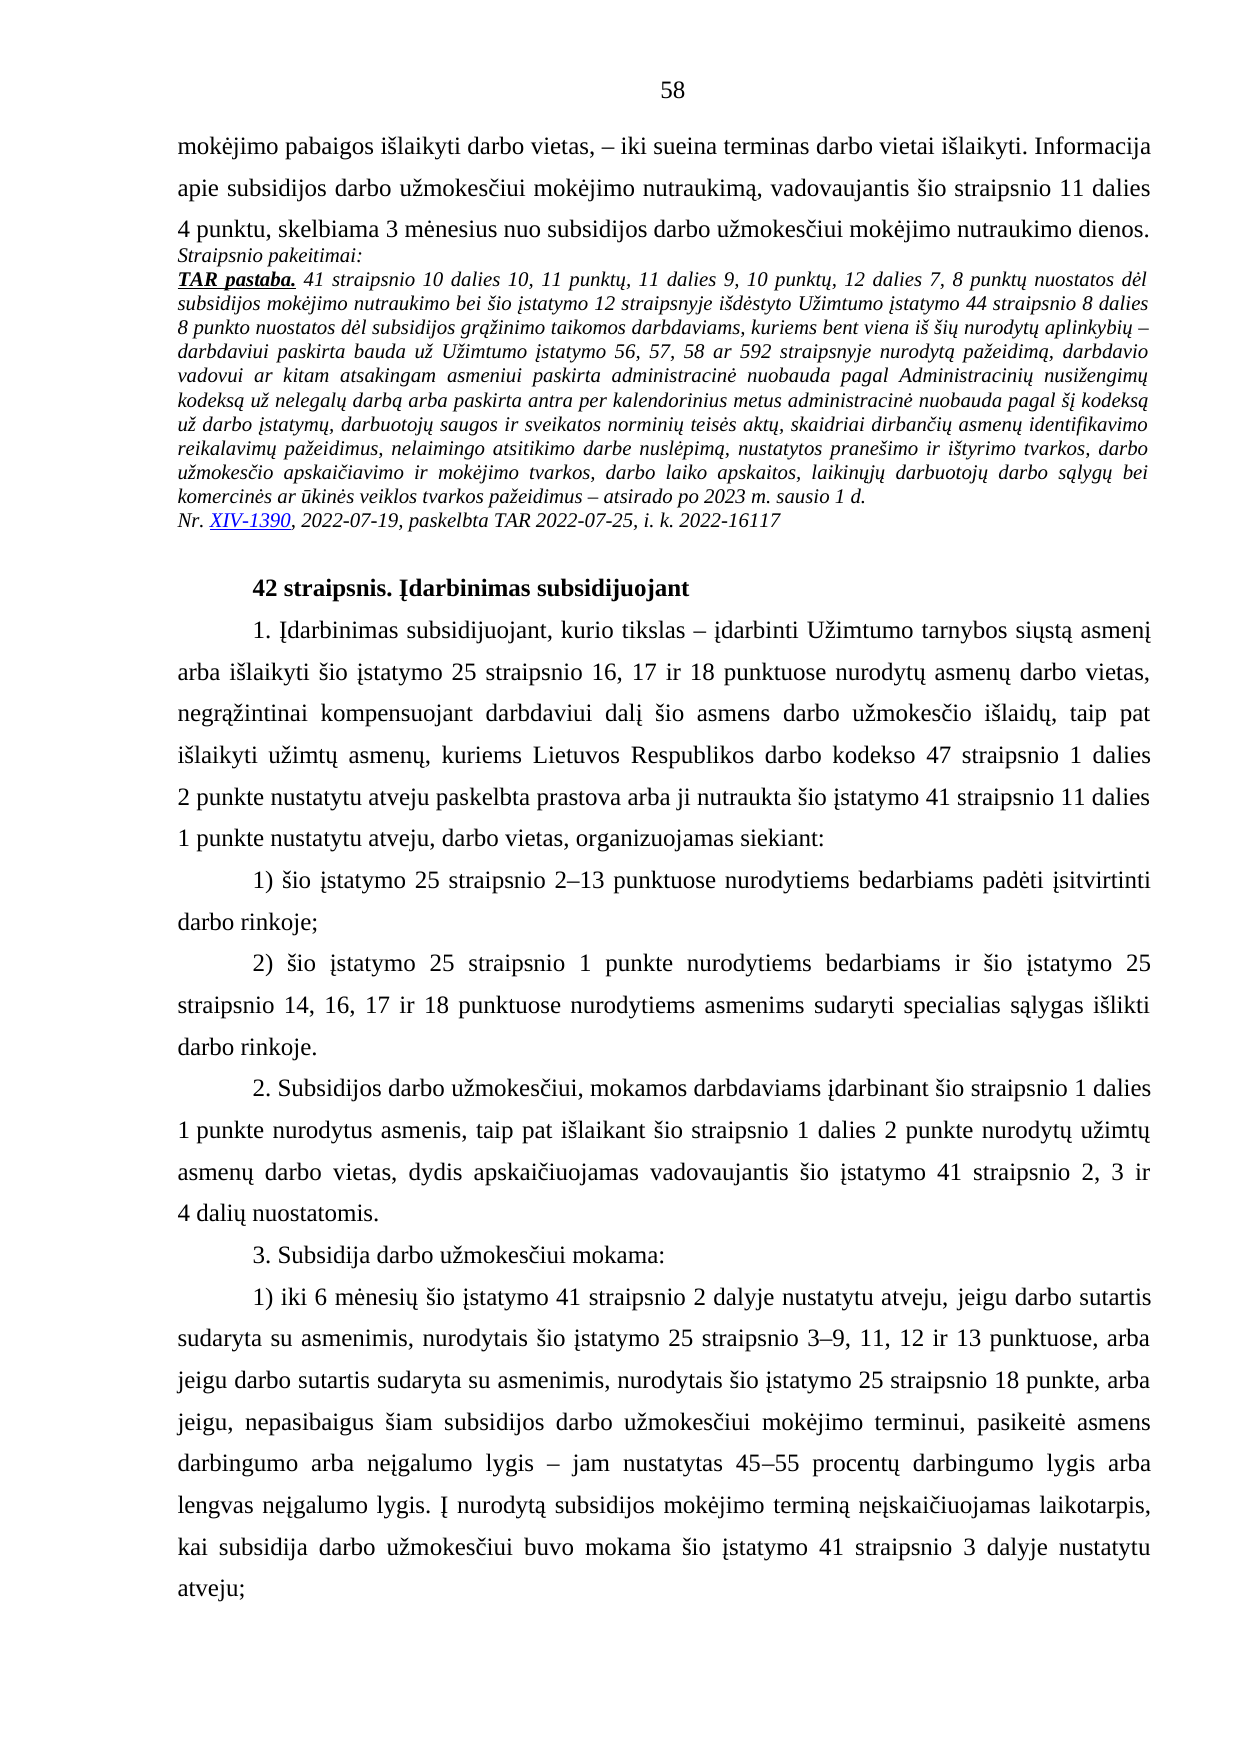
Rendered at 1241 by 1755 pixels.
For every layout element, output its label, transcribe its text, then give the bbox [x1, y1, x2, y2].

text 3. Subsidija darbo užmokesčiui mokama: [177, 1227, 1152, 1269]
text 2. Subsidijos darbo užmokesčiui, mokamos darbdaviams įdarbinant šio straipsnio 1 dalies 1 punkte nurodytus asmenis, taip pat išlaikant šio straipsnio 1 dalies 2 punkte nurodytų užimtų asmenų darbo vietas, dydis apskaičiuojamas vadovaujantis šio įstatymo 41 straipsnio 2, 3 ir 4 dalių nuostatomis. [177, 1061, 1152, 1227]
text TAR pastaba. 41 straipsnio 10 dalies 10, 11 punktų, 11 dalies 9, 10 punktų, 12 dalies 7, 8 punktų nuostatos dėl subsidijos mokėjimo nutraukimo bei šio įstatymo 12 straipsnyje išdėstyto Užimtumo įstatymo 44 straipsnio 8 dalies 8 punkto nuostatos dėl subsidijos grąžinimo taikomos darbdaviams, kuriems bent viena iš šių nurodytų aplinkybių – darbdaviui paskirta bauda už Užimtumo įstatymo 56, 57, 58 ar 592 straipsnyje nurodytą pažeidimą, darbdavio vadovui ar kitam atsakingam asmeniui paskirta administracinė nuobauda pagal Administracinių nusižengimų kodeksą už nelegalų darbą arba paskirta antra per kalendorinius metus administracinė nuobauda pagal šį kodeksą už darbo įstatymų, darbuotojų saugos ir sveikatos norminių teisės aktų, skaidriai dirbančių asmenų identifikavimo reikalavimų pažeidimus, nelaimingo atsitikimo darbe nuslėpimą, nustatytos pranešimo ir ištyrimo tvarkos, darbo užmokesčio apskaičiavimo ir mokėjimo tvarkos, darbo laiko apskaitos, laikinųjų darbuotojų darbo sąlygų bei komercinės ar ūkinės veiklos tvarkos pažeidimus – atsirado po 2023 m. sausio 1 d. [177, 267, 1152, 508]
text 1. Įdarbinimas subsidijuojant, kurio tikslas – įdarbinti Užimtumo tarnybos siųstą asmenį arba išlaikyti šio įstatymo 25 straipsnio 16, 17 ir 18 punktuose nurodytų asmenų darbo vietas, negrąžintinai kompensuojant darbdaviui dalį šio asmens darbo užmokesčio išlaidų, taip pat išlaikyti užimtų asmenų, kuriems Lietuvos Respublikos darbo kodekso 47 straipsnio 1 dalies 2 punkte nustatytu atveju paskelbta prastova arba ji nutraukta šio įstatymo 41 straipsnio 11 dalies 1 punkte nustatytu atveju, darbo vietas, organizuojamas siekiant: [177, 602, 1152, 852]
text Nr. XIV-1390, 2022-07-19, paskelbta TAR 2022-07-25, i. k. 2022-16117 [177, 508, 1152, 532]
text Straipsnio pakeitimai: [177, 243, 1152, 267]
text mokėjimo pabaigos išlaikyti darbo vietas, – iki sueina terminas darbo vietai išlaikyti. Informacija apie subsidijos darbo užmokesčiui mokėjimo nutraukimą, vadovaujantis šio straipsnio 11 dalies 4 punktu, skelbiama 3 mėnesius nuo subsidijos darbo užmokesčiui mokėjimo nutraukimo dienos. [177, 118, 1152, 243]
text 2) šio įstatymo 25 straipsnio 1 punkte nurodytiems bedarbiams ir šio įstatymo 25 straipsnio 14, 16, 17 ir 18 punktuose nurodytiems asmenims sudaryti specialias sąlygas išlikti darbo rinkoje. [177, 936, 1152, 1061]
text 1) iki 6 mėnesių šio įstatymo 41 straipsnio 2 dalyje nustatytu atveju, jeigu darbo sutartis sudaryta su asmenimis, nurodytais šio įstatymo 25 straipsnio 3–9, 11, 12 ir 13 punktuose, arba jeigu darbo sutartis sudaryta su asmenimis, nurodytais šio įstatymo 25 straipsnio 18 punkte, arba jeigu, nepasibaigus šiam subsidijos darbo užmokesčiui mokėjimo terminui, pasikeitė asmens darbingumo arba neįgalumo lygis – jam nustatytas 45–55 procentų darbingumo lygis arba lengvas neįgalumo lygis. Į nurodytą subsidijos mokėjimo terminą neįskaičiuojamas laikotarpis, kai subsidija darbo užmokesčiui buvo mokama šio įstatymo 41 straipsnio 3 dalyje nustatytu atveju; [177, 1269, 1152, 1602]
text 42 straipsnis. Įdarbinimas subsidijuojant [177, 561, 1152, 602]
text 1) šio įstatymo 25 straipsnio 2–13 punktuose nurodytiems bedarbiams padėti įsitvirtinti darbo rinkoje; [177, 852, 1152, 936]
